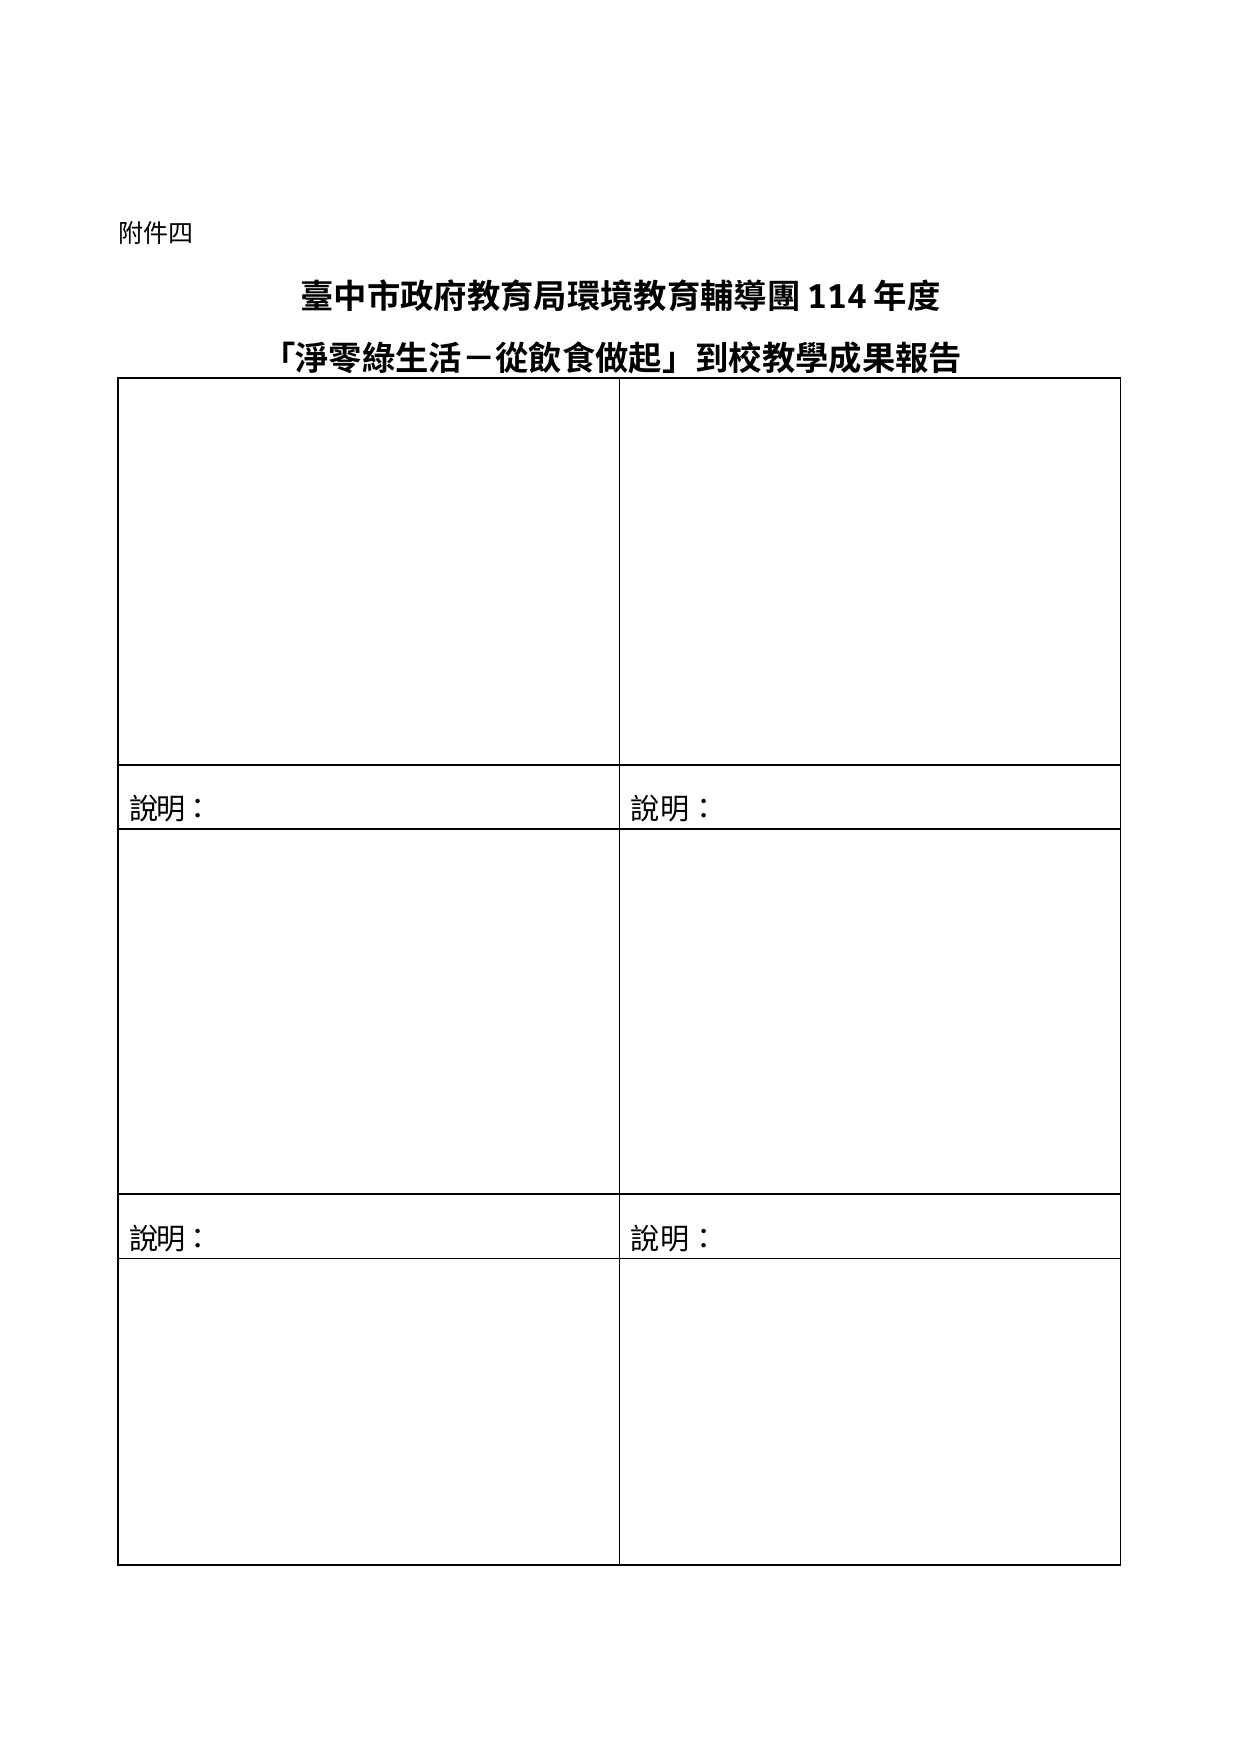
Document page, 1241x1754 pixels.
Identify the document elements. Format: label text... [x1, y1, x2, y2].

text 「淨零綠生活－從飲食做起」到校教學成果報告 [118, 314, 1122, 377]
table_header [119, 379, 619, 764]
table_cell [620, 1259, 1120, 1564]
text 臺中市政府教育局環境教育輔導團114年度 [118, 252, 1122, 314]
table_header [620, 379, 1120, 764]
table_cell 說明： [620, 1195, 1120, 1257]
table_cell 說明： [620, 766, 1120, 828]
table_cell 說明： [119, 1195, 619, 1257]
table_cell [119, 1259, 619, 1564]
table_cell 說明： [119, 766, 619, 828]
table_cell [620, 830, 1120, 1193]
table_cell [119, 830, 619, 1193]
text 附件四 [118, 189, 1122, 252]
